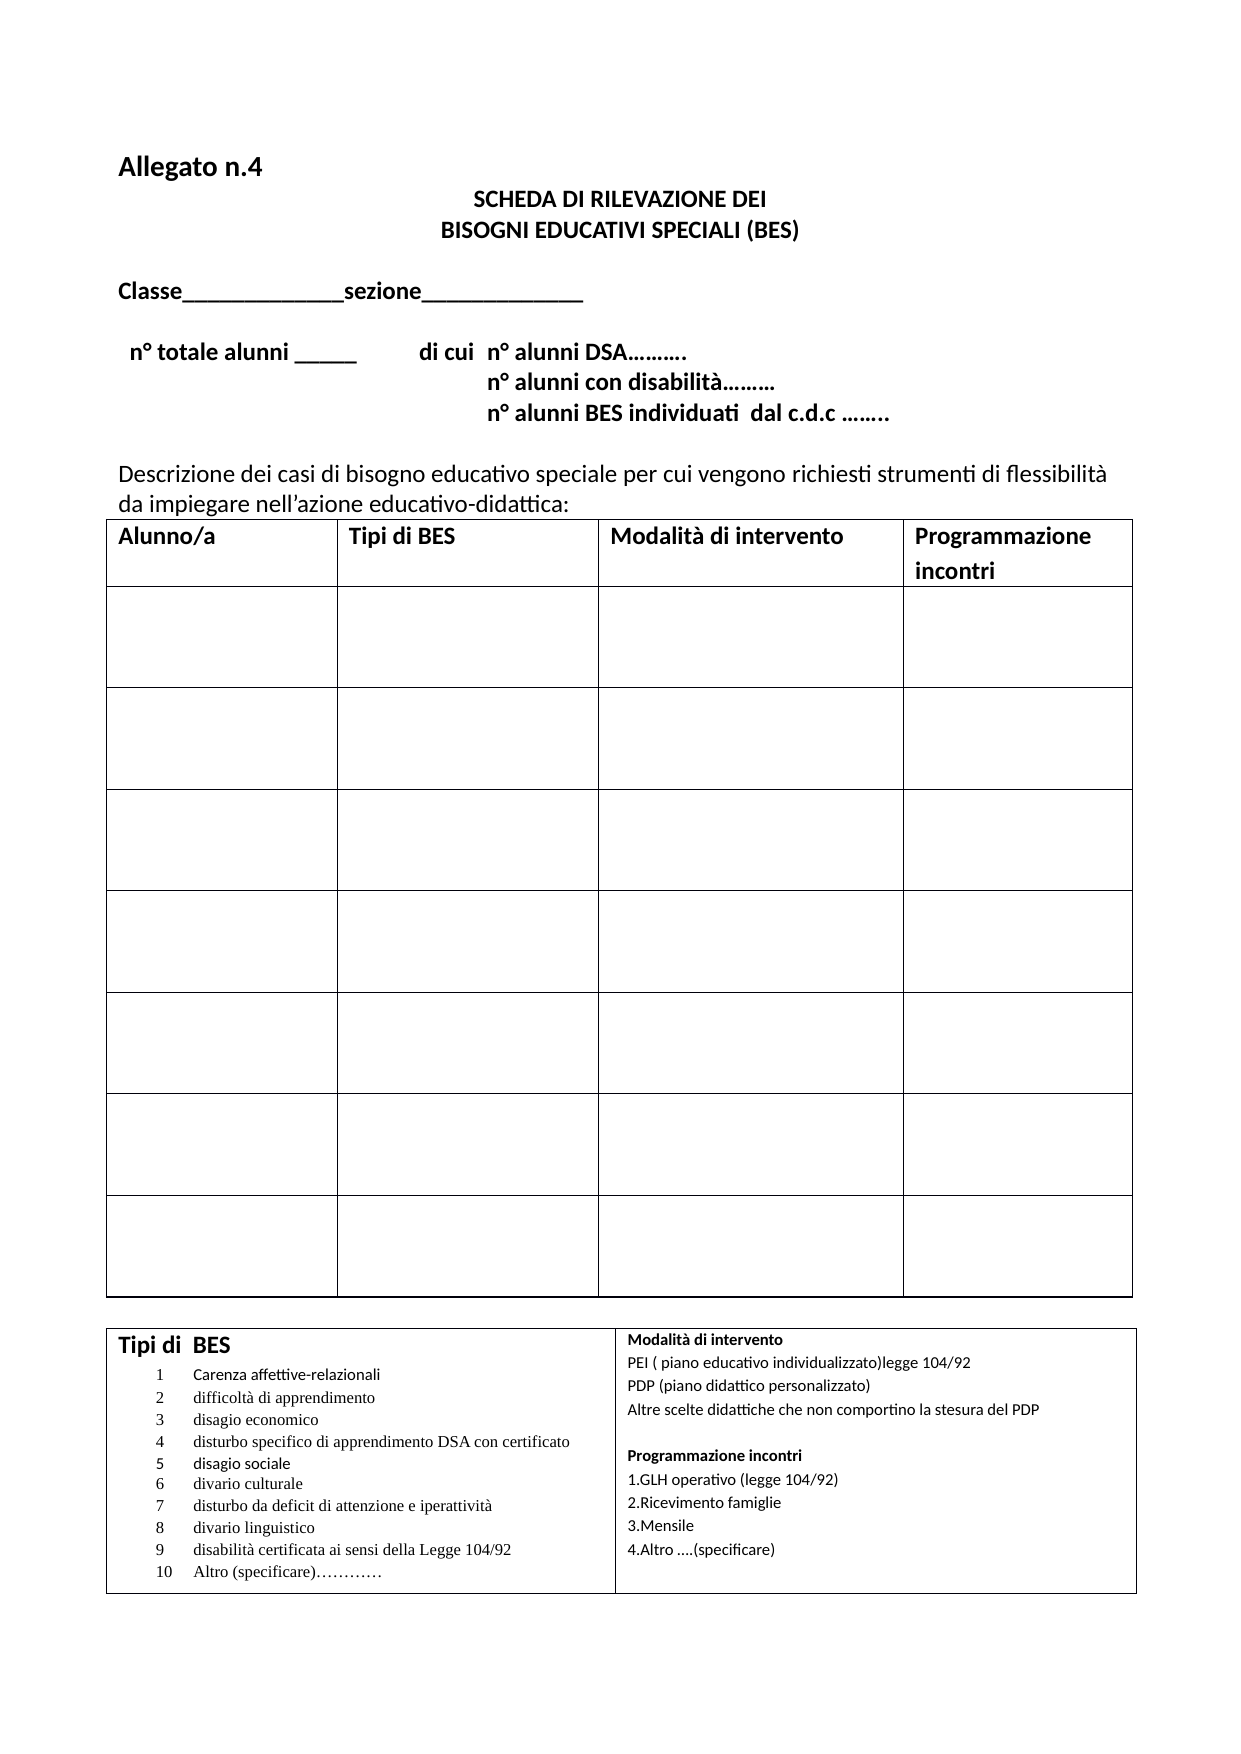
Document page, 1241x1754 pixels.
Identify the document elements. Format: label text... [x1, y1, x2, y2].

table_cell [107, 688, 337, 789]
table_cell [107, 1196, 337, 1296]
table_cell [599, 891, 903, 992]
table_cell [904, 688, 1132, 789]
table_cell [338, 1094, 598, 1195]
table_cell [338, 891, 598, 992]
table_cell [904, 1094, 1132, 1195]
table_cell [107, 790, 337, 890]
table_cell [904, 790, 1132, 890]
table_cell [599, 993, 903, 1093]
text BISOGNI EDUCATIVI SPECIALI (BES) [118, 214, 1122, 244]
table_cell [599, 1196, 903, 1296]
table_cell [107, 891, 337, 992]
table_cell [904, 891, 1132, 992]
table_header Tipi di BES [338, 520, 598, 586]
table_cell [338, 790, 598, 890]
table_cell [338, 993, 598, 1093]
text Classe_____________sezione_____________ [118, 275, 1122, 305]
table_cell [107, 993, 337, 1093]
table_header Programmazione incontri [904, 520, 1132, 586]
table_cell [599, 587, 903, 687]
text n° totale alunni _____ di cui n° alunni DSA………. [118, 336, 1122, 366]
text Allegato n.4 [118, 148, 1122, 183]
text Descrizione dei casi di bisogno educativo speciale per cui vengono richiesti strumenti di flessibilità da impiegare nell’azione educativo-didattica: [118, 458, 1122, 519]
table_cell [107, 1094, 337, 1195]
table_cell [107, 587, 337, 687]
table_cell [338, 688, 598, 789]
table_cell [599, 1094, 903, 1195]
table_header Modalità di intervento PEI ( piano educativo individualizzato)legge 104/92 PDP (piano didattico personalizzato) Altre scelte didattiche che non comportino la stesura del PDP Programmazione incontri 1.GLH operativo (legge 104/92) 2.Ricevimento famiglie 3.Mensile 4.Altro ….(specificare) [616, 1329, 1136, 1593]
table_header Tipi di BES Carenza affettive-relazionali difficoltà di apprendimento disagio economico disturbo specifico di apprendimento DSA con certificato disagio sociale divario culturale disturbo da deficit di attenzione e iperattività divario linguistico disabilità certificata ai sensi della Legge 104/92 Altro (specificare)………… [107, 1329, 615, 1593]
table_header Alunno/a [107, 520, 337, 586]
table_cell [904, 1196, 1132, 1296]
text SCHEDA DI RILEVAZIONE DEI [118, 183, 1122, 214]
table_cell [338, 587, 598, 687]
text n° alunni BES individuati dal c.d.c …….. [118, 397, 1122, 427]
table_cell [599, 790, 903, 890]
table_cell [904, 587, 1132, 687]
table_cell [599, 688, 903, 789]
text n° alunni con disabilità……… [118, 366, 1122, 397]
table_header Modalità di intervento [599, 520, 903, 586]
table_cell [904, 993, 1132, 1093]
table_cell [338, 1196, 598, 1296]
